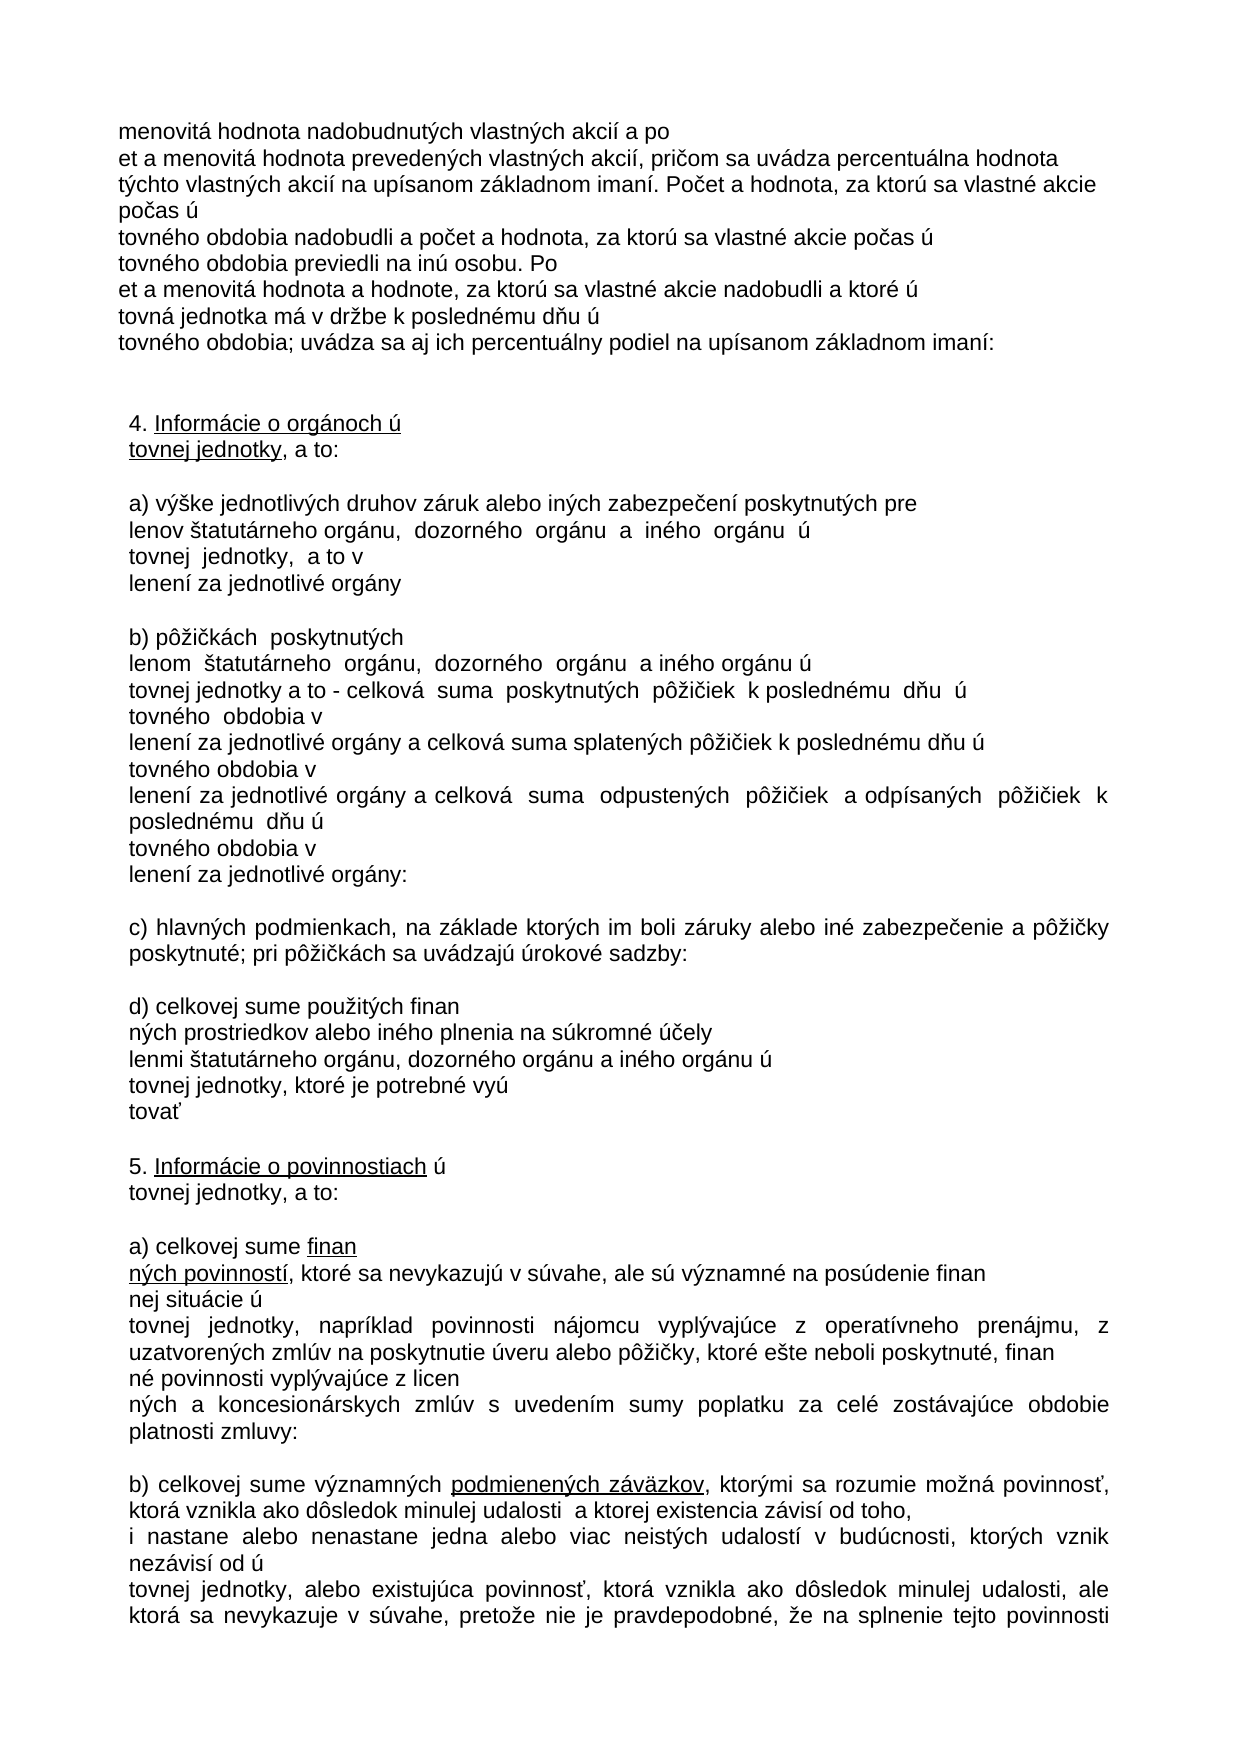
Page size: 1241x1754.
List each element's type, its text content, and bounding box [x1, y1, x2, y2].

text 4. Informácie o orgánoch ú [129, 410, 1110, 436]
text lenmi štatutárneho orgánu, dozorného orgánu a iného orgánu ú [129, 1046, 1110, 1072]
text lenom štatutárneho orgánu, dozorného orgánu a iného orgánu ú [129, 650, 1110, 677]
text tovného obdobia v [129, 756, 1110, 782]
text tovnej jednotky, alebo existujúca povinnosť, ktorá vznikla ako dôsledok minulej udalosti, ale ktorá sa nevykazuje v súvahe, pretože nie je pravdepodobné, že na splnenie tejto povinnosti [129, 1576, 1110, 1629]
text tovného obdobia v [129, 703, 1110, 729]
text a) výške jednotlivých druhov záruk alebo iných zabezpečení poskytnutých pre [129, 490, 1110, 517]
text et a menovitá hodnota a hodnote, za ktorú sa vlastné akcie nadobudli a ktoré ú [118, 276, 1122, 303]
text lenení za jednotlivé orgány: [129, 861, 1110, 887]
text d) celkovej sume použitých finan [129, 993, 1110, 1019]
text tovnej jednotky, a to: [129, 436, 1110, 462]
text nej situácie ú [129, 1286, 1110, 1312]
text tovného obdobia v [129, 835, 1110, 861]
text 5. Informácie o povinnostiach ú [129, 1153, 1110, 1179]
text né povinnosti vyplývajúce z licen [129, 1365, 1110, 1391]
text tovného obdobia; uvádza sa aj ich percentuálny podiel na upísanom základnom imaní: [118, 329, 1122, 355]
text tovná jednotka má v držbe k poslednému dňu ú [118, 303, 1122, 329]
text c) hlavných podmienkach, na základe ktorých im boli záruky alebo iné zabezpečenie a pôžičky poskytnuté; pri pôžičkách sa uvádzajú úrokové sadzby: [129, 914, 1110, 966]
text tovnej jednotky, ktoré je potrebné vyú [129, 1072, 1110, 1098]
text b) pôžičkách poskytnutých [129, 624, 1110, 650]
text tovného obdobia previedli na inú osobu. Po [118, 250, 1122, 276]
text et a menovitá hodnota prevedených vlastných akcií, pričom sa uvádza percentuálna hodnota týchto vlastných akcií na upísanom základnom imaní. Počet a hodnota, za ktorú sa vlastné akcie počas ú [118, 144, 1122, 223]
text lenov štatutárneho orgánu, dozorného orgánu a iného orgánu ú [129, 517, 1110, 543]
text ných povinností, ktoré sa nevykazujú v súvahe, ale sú významné na posúdenie finan [129, 1260, 1110, 1286]
text lenení za jednotlivé orgány a celková suma splatených pôžičiek k poslednému dňu ú [129, 729, 1110, 756]
text lenení za jednotlivé orgány a celková suma odpustených pôžičiek a odpísaných pôžičiek k poslednému dňu ú [129, 782, 1110, 835]
text i nastane alebo nenastane jedna alebo viac neistých udalostí v budúcnosti, ktorých vznik nezávisí od ú [129, 1523, 1110, 1576]
text ných a koncesionárskych zmlúv s uvedením sumy poplatku za celé zostávajúce obdobie platnosti zmluvy: [129, 1391, 1110, 1444]
text a) celkovej sume finan [129, 1233, 1110, 1260]
text tovnej jednotky, napríklad povinnosti nájomcu vyplývajúce z operatívneho prenájmu, z uzatvorených zmlúv na poskytnutie úveru alebo pôžičky, ktoré ešte neboli poskytnuté, finan [129, 1312, 1110, 1365]
text menovitá hodnota nadobudnutých vlastných akcií a po [118, 118, 1122, 144]
text lenení za jednotlivé orgány [129, 569, 1110, 596]
text tovnej jednotky a to - celková suma poskytnutých pôžičiek k poslednému dňu ú [129, 677, 1110, 703]
text ných prostriedkov alebo iného plnenia na súkromné účely [129, 1019, 1110, 1046]
text tovnej jednotky, a to v [129, 543, 1110, 569]
text tovať [129, 1098, 1110, 1124]
text tovnej jednotky, a to: [129, 1179, 1110, 1205]
text tovného obdobia nadobudli a počet a hodnota, za ktorú sa vlastné akcie počas ú [118, 223, 1122, 250]
text b) celkovej sume významných podmienených záväzkov, ktorými sa rozumie možná povinnosť, ktorá vznikla ako dôsledok minulej udalosti a ktorej existencia závisí od toho, [129, 1471, 1110, 1523]
